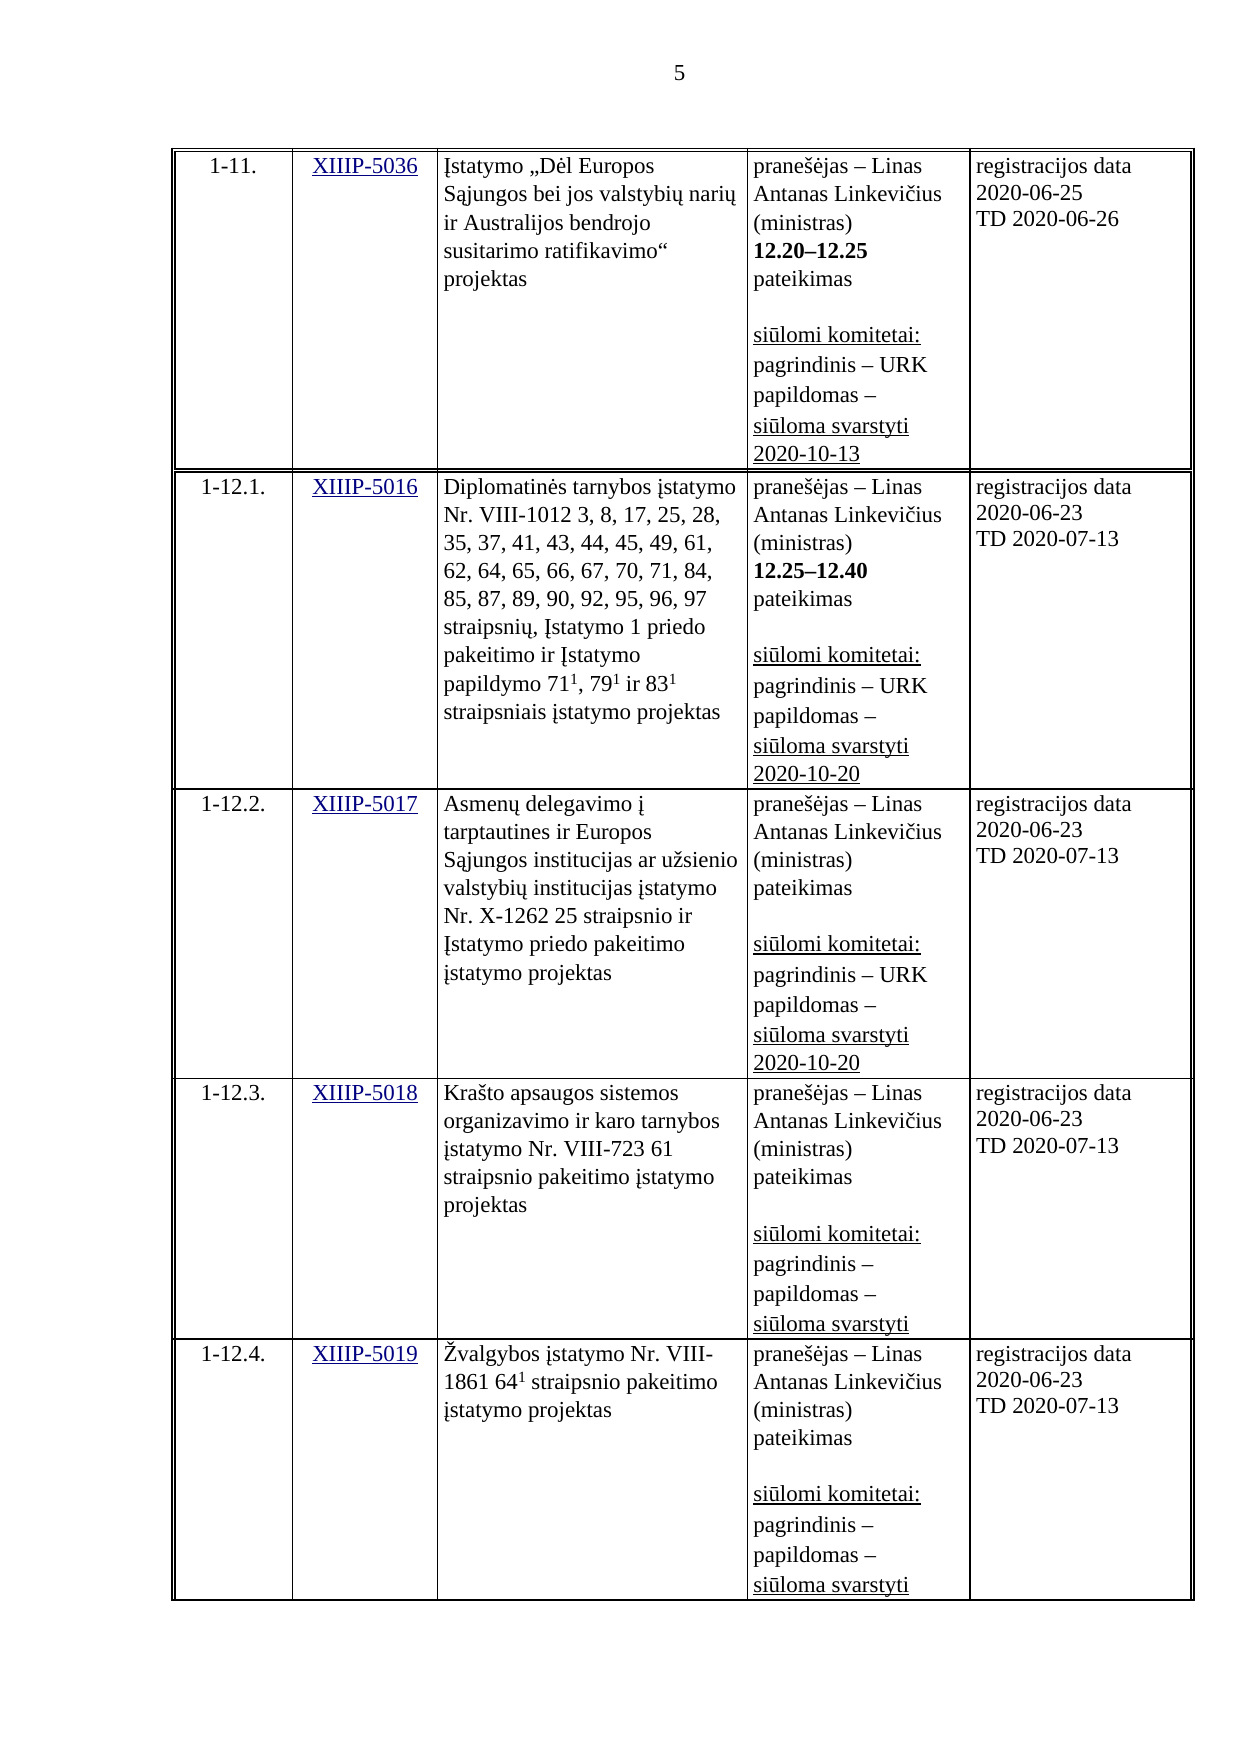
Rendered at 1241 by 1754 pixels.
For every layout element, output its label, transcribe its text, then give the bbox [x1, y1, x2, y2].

table_cell 1-11. [176, 152, 292, 468]
table_cell [1195, 788, 1240, 1077]
table_cell pranešėjas – Linas Antanas Linkevičius (ministras) pateikimas siūlomi komitetai: pagrindinis – papildomas – siūloma svarstyti [748, 1340, 969, 1599]
table_cell XIIIP-5016 [293, 473, 437, 788]
table_cell Žvalgybos įstatymo Nr. VIII-1861 641 straipsnio pakeitimo įstatymo projektas [438, 1340, 747, 1599]
table_cell [1195, 1338, 1240, 1599]
table_cell pranešėjas – Linas Antanas Linkevičius (ministras) 12.20–12.25 pateikimas siūlomi komitetai: pagrindinis – URK papildomas – siūloma svarstyti 2020-10-13 [748, 152, 969, 468]
table_cell registracijos data 2020-06-23 TD 2020-07-13 [971, 1079, 1190, 1338]
table_cell [1195, 148, 1240, 468]
table_cell pranešėjas – Linas Antanas Linkevičius (ministras) pateikimas siūlomi komitetai: pagrindinis – URK papildomas – siūloma svarstyti 2020-10-20 [748, 790, 969, 1077]
table_cell XIIIP-5036 [293, 152, 437, 468]
table_cell XIIIP-5017 [293, 790, 437, 1077]
table_cell 1-12.1. [176, 473, 292, 788]
table_cell registracijos data 2020-06-23 TD 2020-07-13 [971, 1340, 1190, 1599]
table_cell [1195, 468, 1240, 788]
table_cell registracijos data 2020-06-23 TD 2020-07-13 [971, 790, 1190, 1077]
table_cell Krašto apsaugos sistemos organizavimo ir karo tarnybos įstatymo Nr. VIII-723 61 straipsnio pakeitimo įstatymo projektas [438, 1079, 747, 1338]
table_cell registracijos data 2020-06-23 TD 2020-07-13 [971, 473, 1190, 788]
table_cell Įstatymo „Dėl Europos Sąjungos bei jos valstybių narių ir Australijos bendrojo susitarimo ratifikavimo“ projektas [438, 152, 747, 468]
table_cell [1195, 1078, 1240, 1338]
table_cell 1-12.4. [176, 1340, 292, 1599]
table_cell XIIIP-5018 [293, 1079, 437, 1338]
table_cell pranešėjas – Linas Antanas Linkevičius (ministras) 12.25–12.40 pateikimas siūlomi komitetai: pagrindinis – URK papildomas – siūloma svarstyti 2020-10-20 [748, 473, 969, 788]
table_cell 1-12.3. [176, 1079, 292, 1338]
table_cell 1-12.2. [176, 790, 292, 1077]
table_cell Diplomatinės tarnybos įstatymo Nr. VIII-1012 3, 8, 17, 25, 28, 35, 37, 41, 43, 44, 45, 49, 61, 62, 64, 65, 66, 67, 70, 71, 84, 85, 87, 89, 90, 92, 95, 96, 97 straipsnių, Įstatymo 1 priedo pakeitimo ir Įstatymo papildymo 711, 791 ir 831 straipsniais įstatymo projektas [438, 473, 747, 788]
table_cell registracijos data 2020-06-25 TD 2020-06-26 [971, 152, 1190, 468]
table_cell Asmenų delegavimo į tarptautines ir Europos Sąjungos institucijas ar užsienio valstybių institucijas įstatymo Nr. X-1262 25 straipsnio ir Įstatymo priedo pakeitimo įstatymo projektas [438, 790, 747, 1077]
table_cell XIIIP-5019 [293, 1340, 437, 1599]
table_cell pranešėjas – Linas Antanas Linkevičius (ministras) pateikimas siūlomi komitetai: pagrindinis – papildomas – siūloma svarstyti [748, 1079, 969, 1338]
